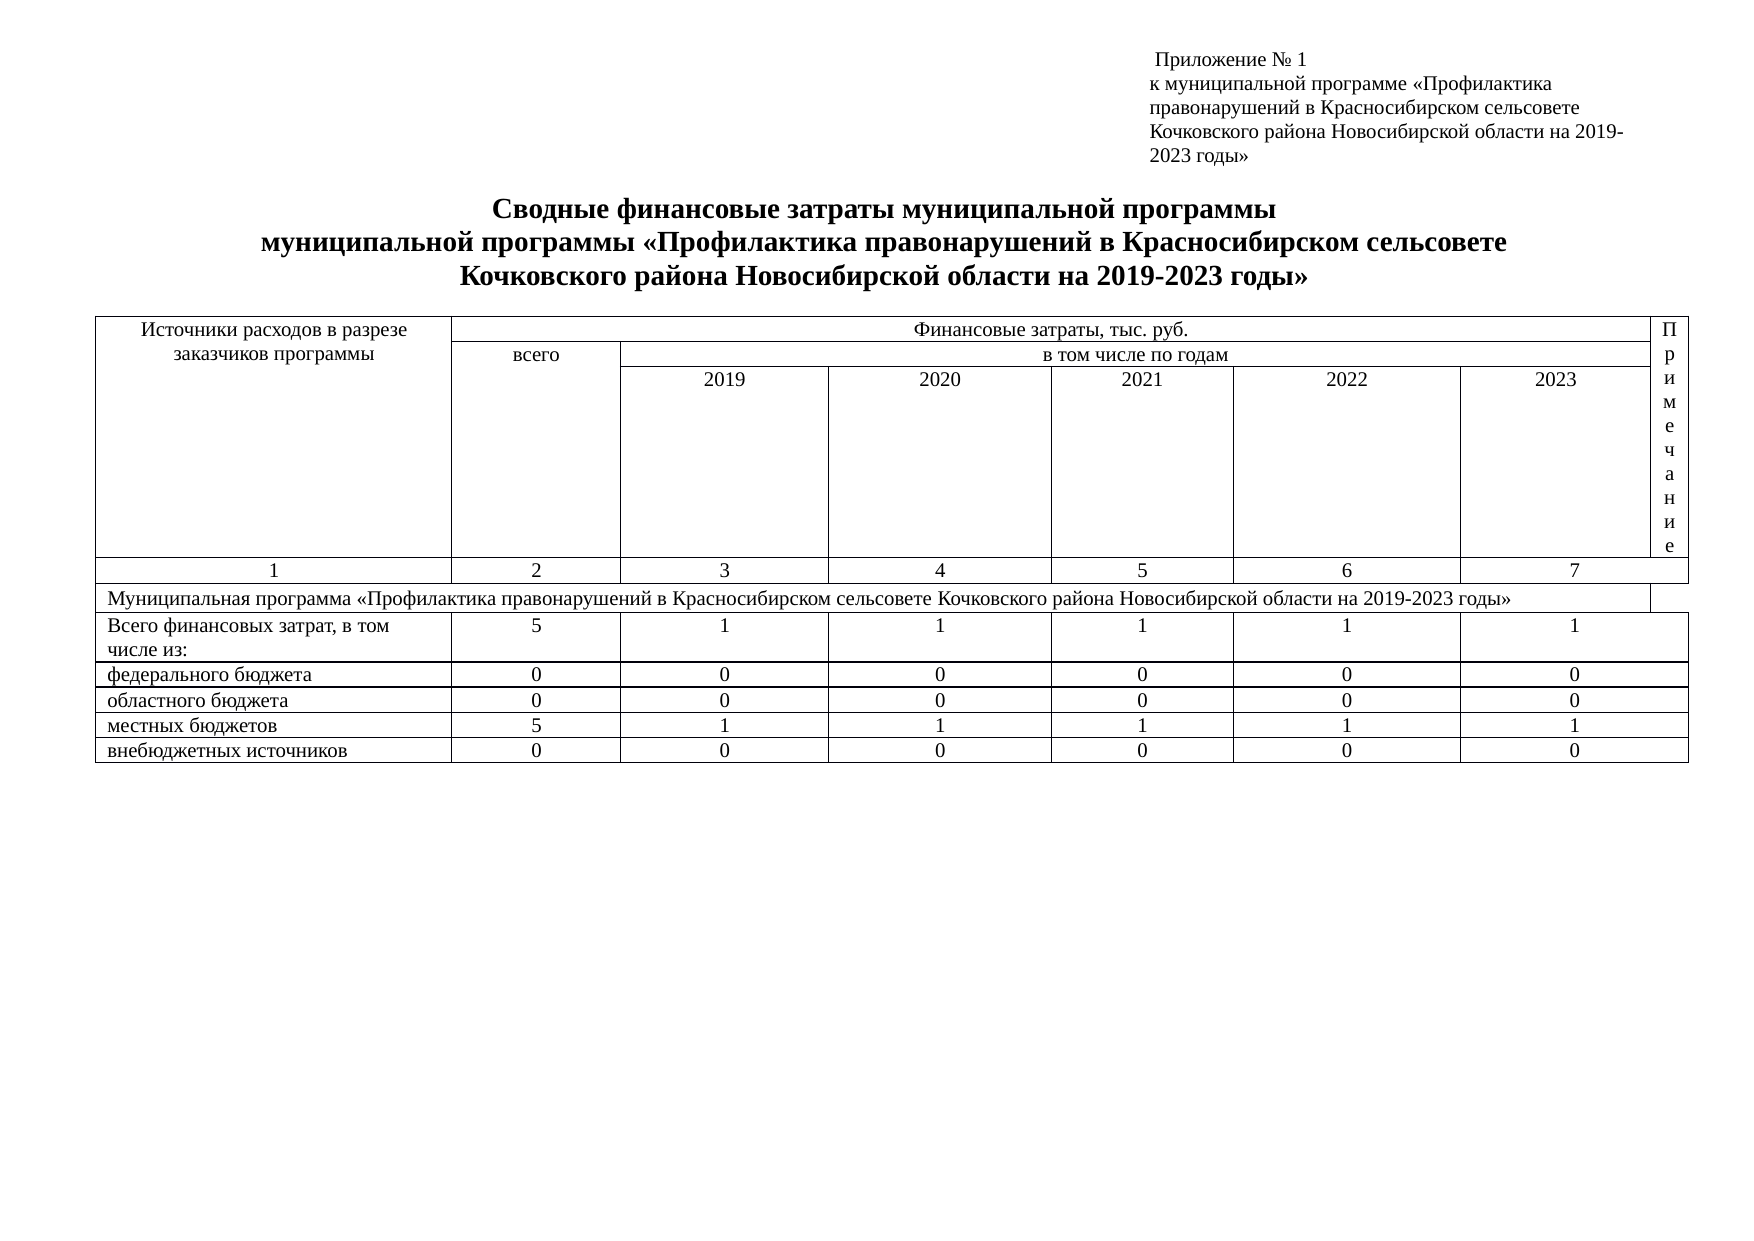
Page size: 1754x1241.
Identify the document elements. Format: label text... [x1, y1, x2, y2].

table_cell 0 [1234, 688, 1460, 712]
table_cell 0 [1052, 688, 1233, 712]
table_cell 1 [1052, 713, 1233, 737]
text Сводные финансовые затраты муниципальной программы [118, 191, 1650, 224]
text Приложение № 1 [1149, 47, 1650, 71]
table_cell 0 [452, 738, 620, 762]
table_cell 7 [1461, 558, 1688, 582]
table_cell 1 [1461, 613, 1688, 661]
text к муниципальной программе «Профилактика правонарушений в Красносибирском сельсовете Кочковского района Новосибирской области на 2019-2023 годы» [1149, 71, 1650, 167]
table_cell 1 [829, 713, 1051, 737]
table_cell 1 [1234, 713, 1460, 737]
table_cell 0 [1234, 738, 1460, 762]
table_cell 0 [621, 688, 828, 712]
table_cell федерального бюджета [96, 663, 451, 686]
table_cell 5 [452, 613, 620, 661]
table_cell 5 [1052, 558, 1233, 582]
table_header Примечание [1651, 317, 1688, 557]
table_cell 0 [829, 663, 1051, 686]
table_cell областного бюджета [96, 688, 451, 712]
table_cell 0 [621, 663, 828, 686]
table_cell 1 [829, 613, 1051, 661]
table_cell 6 [1234, 558, 1460, 582]
table_cell в том числе по годам [621, 342, 1650, 366]
table_cell Всего финансовых затрат, в том числе из: [96, 613, 451, 661]
table_cell 5 [452, 713, 620, 737]
text муниципальной программы «Профилактика правонарушений в Красносибирском сельсовете [118, 224, 1650, 258]
table_cell 4 [829, 558, 1051, 582]
table_cell 2023 [1461, 367, 1650, 557]
table_cell 1 [621, 713, 828, 737]
table_cell 2020 [829, 367, 1051, 557]
table_cell 1 [1052, 613, 1233, 661]
table_cell 3 [621, 558, 828, 582]
table_header Источники расходов в разрезе заказчиков программы [96, 317, 451, 557]
table_cell 0 [1461, 663, 1688, 686]
table_cell 0 [1461, 688, 1688, 712]
table_cell 2 [452, 558, 620, 582]
table_cell 0 [452, 688, 620, 712]
table_cell внебюджетных источников [96, 738, 451, 762]
table_cell [1651, 584, 1688, 612]
table_cell Муниципальная программа «Профилактика правонарушений в Красносибирском сельсовете Кочковского района Новосибирской области на 2019-2023 годы» [96, 584, 1650, 612]
text Кочковского района Новосибирской области на 2019-2023 годы» [118, 258, 1650, 292]
table_cell местных бюджетов [96, 713, 451, 737]
table_cell 0 [1234, 663, 1460, 686]
table_header Финансовые затраты, тыс. руб. [452, 317, 1650, 341]
table_cell 0 [621, 738, 828, 762]
table_cell 0 [1461, 738, 1688, 762]
table_cell 1 [1234, 613, 1460, 661]
table_cell 0 [1052, 663, 1233, 686]
table_cell 2021 [1052, 367, 1233, 557]
table_cell всего [452, 342, 620, 557]
table_cell 0 [452, 663, 620, 686]
table_cell 2019 [621, 367, 828, 557]
table_cell 1 [1461, 713, 1688, 737]
table_cell 1 [621, 613, 828, 661]
table_cell 0 [1052, 738, 1233, 762]
table_cell 0 [829, 688, 1051, 712]
table_cell 2022 [1234, 367, 1460, 557]
table_cell 0 [829, 738, 1051, 762]
table_cell 1 [96, 558, 451, 582]
